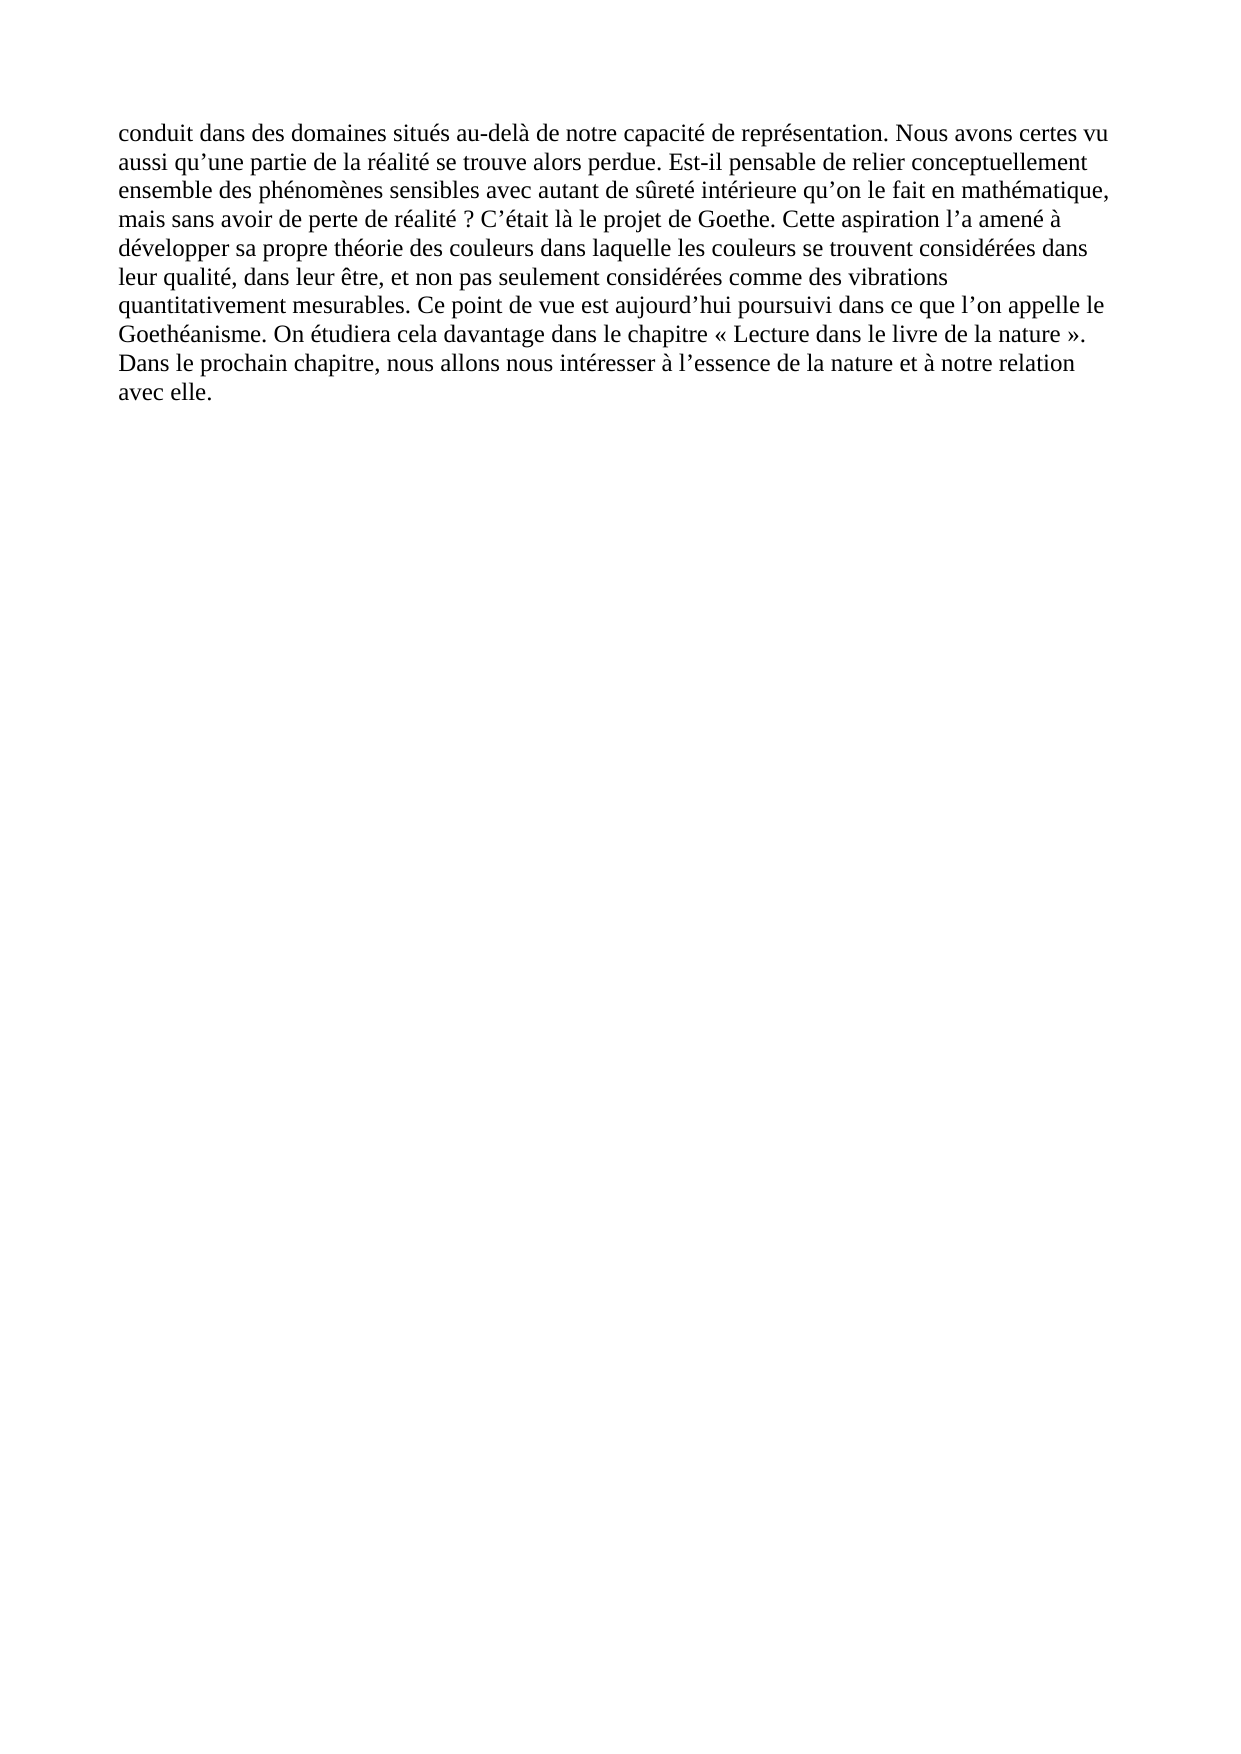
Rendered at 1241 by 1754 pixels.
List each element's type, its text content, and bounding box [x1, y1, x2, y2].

text Dans le prochain chapitre, nous allons nous intéresser à l’essence de la nature et à notre relation avec elle. [118, 348, 1122, 406]
text conduit dans des domaines situés au-delà de notre capacité de représentation. Nous avons certes vu aussi qu’une partie de la réalité se trouve alors perdue. Est-il pensable de relier conceptuellement ensemble des phénomènes sensibles avec autant de sûreté intérieure qu’on le fait en mathématique, mais sans avoir de perte de réalité ? C’était là le projet de Goethe. Cette aspiration l’a amené à développer sa propre théorie des couleurs dans laquelle les couleurs se trouvent considérées dans leur qualité, dans leur être, et non pas seulement considérées comme des vibrations quantitativement mesurables. Ce point de vue est aujourd’hui poursuivi dans ce que l’on appelle le Goethéanisme. On étudiera cela davantage dans le chapitre « Lecture dans le livre de la nature ». [118, 118, 1122, 348]
